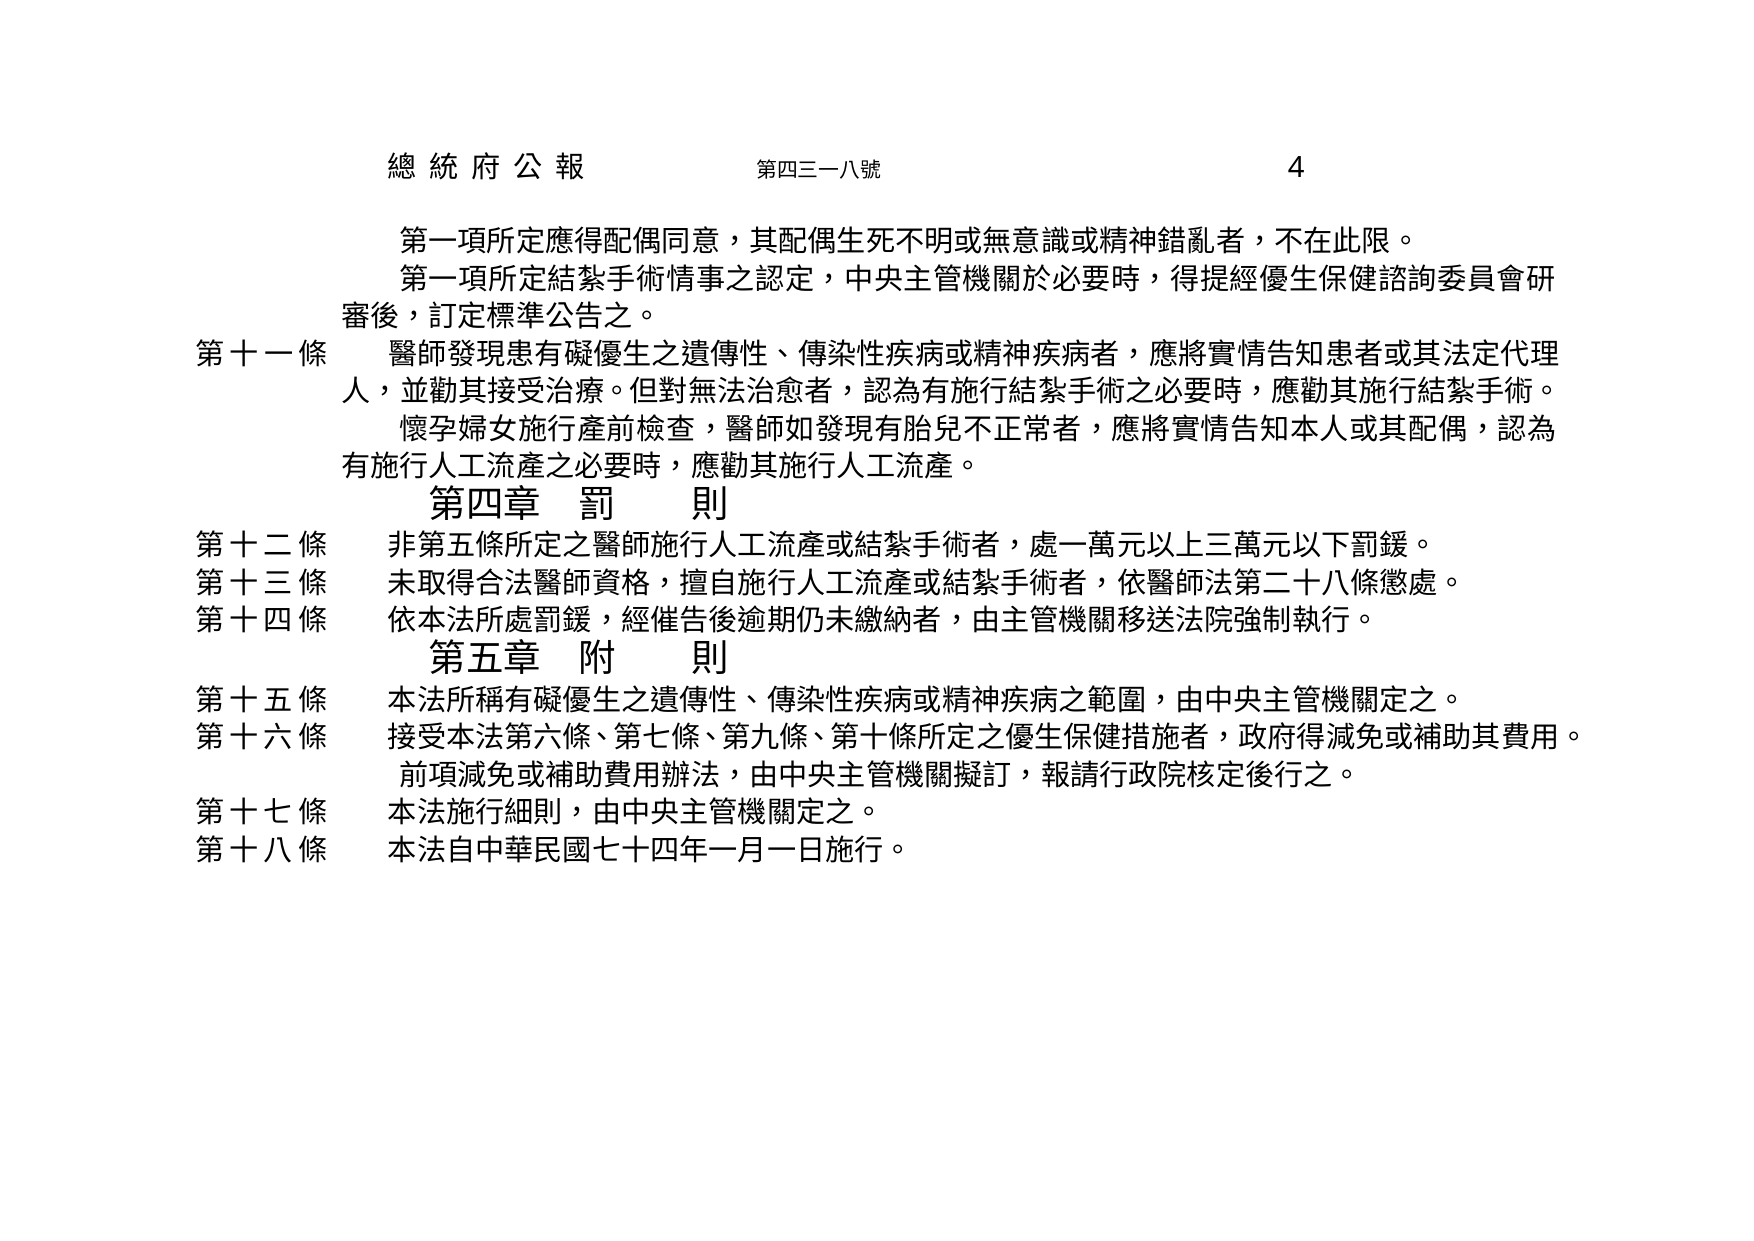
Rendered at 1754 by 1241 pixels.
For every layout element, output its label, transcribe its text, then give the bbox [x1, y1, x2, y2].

text 懷孕婦女施行產前檢查，醫師如發現有胎兒不正常者，應將實情告知本人或其配偶，認為有施行人工流產之必要時，應勸其施行人工流產。 [341, 409, 1559, 484]
text 第十五條 本法所稱有礙優生之遺傳性、傳染性疾病或精神疾病之範圍，由中央主管機關定之。 [195, 680, 1559, 717]
text 第五章 附 則 [428, 638, 1559, 680]
text 第十二條 非第五條所定之醫師施行人工流產或結紮手術者，處一萬元以上三萬元以下罰鍰。 [195, 526, 1559, 563]
text 第一項所定結紮手術情事之認定，中央主管機關於必要時，得提經優生保健諮詢委員會研審後，訂定標準公告之。 [341, 259, 1559, 334]
text 第一項所定應得配偶同意，其配偶生死不明或無意識或精神錯亂者，不在此限。 [341, 222, 1559, 259]
text 第十四條 依本法所處罰鍰，經催告後逾期仍未繳納者，由主管機關移送法院強制執行。 [195, 601, 1559, 638]
text 前項減免或補助費用辦法，由中央主管機關擬訂，報請行政院核定後行之。 [341, 755, 1559, 792]
text 第四章 罰 則 [428, 484, 1559, 526]
text 第十七條 本法施行細則，由中央主管機關定之。 [195, 792, 1559, 830]
text 第十三條 未取得合法醫師資格，擅自施行人工流產或結紮手術者，依醫師法第二十八條懲處。 [195, 563, 1559, 601]
text 第十八條 本法自中華民國七十四年一月一日施行。 [195, 830, 1559, 867]
text 第十一條 醫師發現患有礙優生之遺傳性、傳染性疾病或精神疾病者，應將實情告知患者或其法定代理人，並勸其接受治療。但對無法治愈者，認為有施行結紮手術之必要時，應勸其施行結紮手術。 [195, 334, 1559, 409]
text 第十六條 接受本法第六條、第七條、第九條、第十條所定之優生保健措施者，政府得減免或補助其費用。 [195, 717, 1559, 755]
